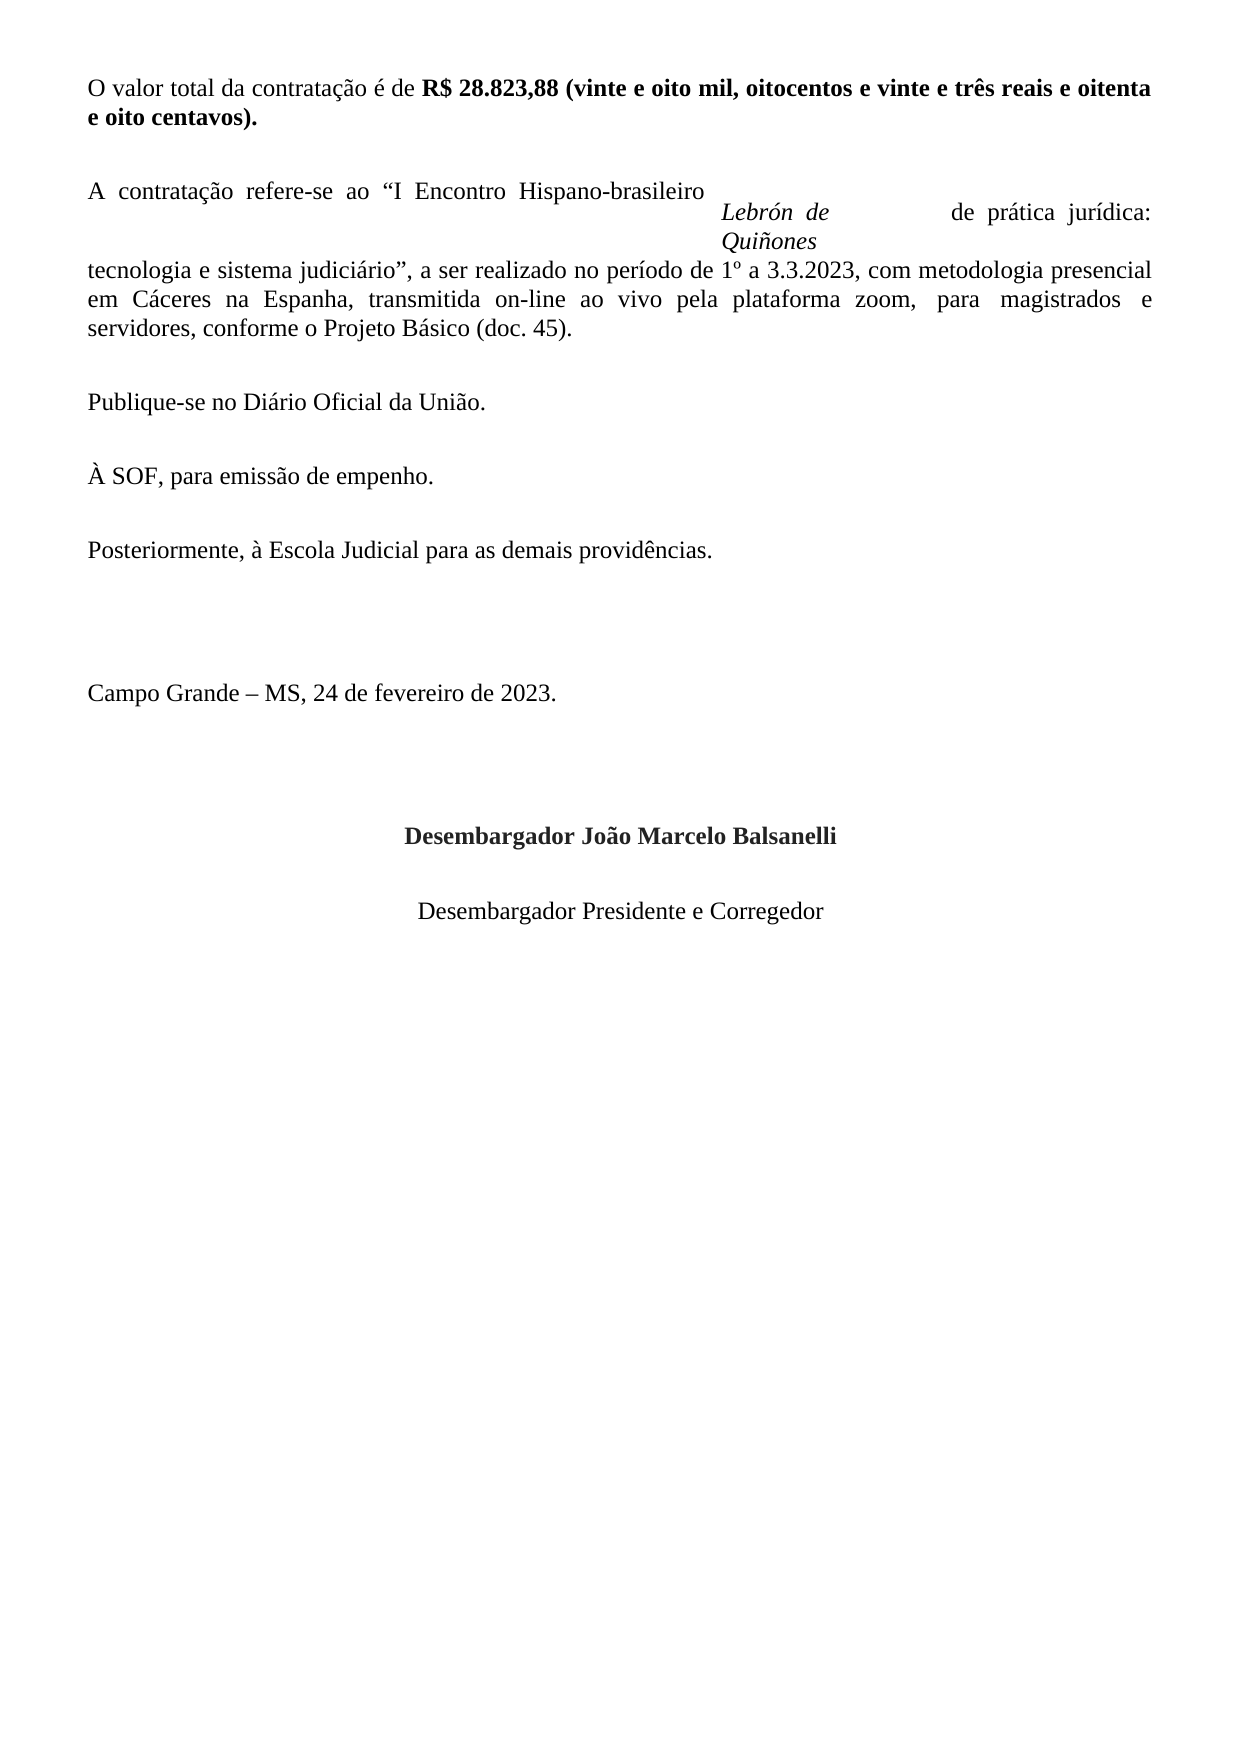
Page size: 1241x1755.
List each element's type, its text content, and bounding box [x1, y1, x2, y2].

text Campo Grande – MS, 24 de fevereiro de 2023. [87, 678, 1241, 707]
text O valor total da contratação é de R$ 28.823,88 (vinte e oito mil, oitocentos e vinte e três reais e oitenta e oito centavos). [87, 73, 1159, 131]
text Posteriormente, à Escola Judicial para as demais providências. [87, 536, 1241, 564]
text Desembargador Presidente e Corregedor [402, 896, 839, 924]
text tecnologia e sistema judiciário”, a ser realizado no período de 1º a 3.3.2023, com metodologia presencial em Cáceres na Espanha, transmitida on-line ao vivo pela plataforma zoom, para magistrados e servidores, conforme o Projeto Básico (doc. 45). [87, 255, 1153, 341]
text de prática jurídica: [951, 197, 1241, 226]
text Lebrón de Quiñones [721, 197, 939, 255]
text A contratação refere-se ao “I Encontro Hispano-brasileiro [87, 176, 709, 205]
text Publique-se no Diário Oficial da União. À SOF, para emissão de empenho. [87, 387, 488, 490]
subtitle Desembargador João Marcelo Balsanelli [402, 821, 839, 850]
